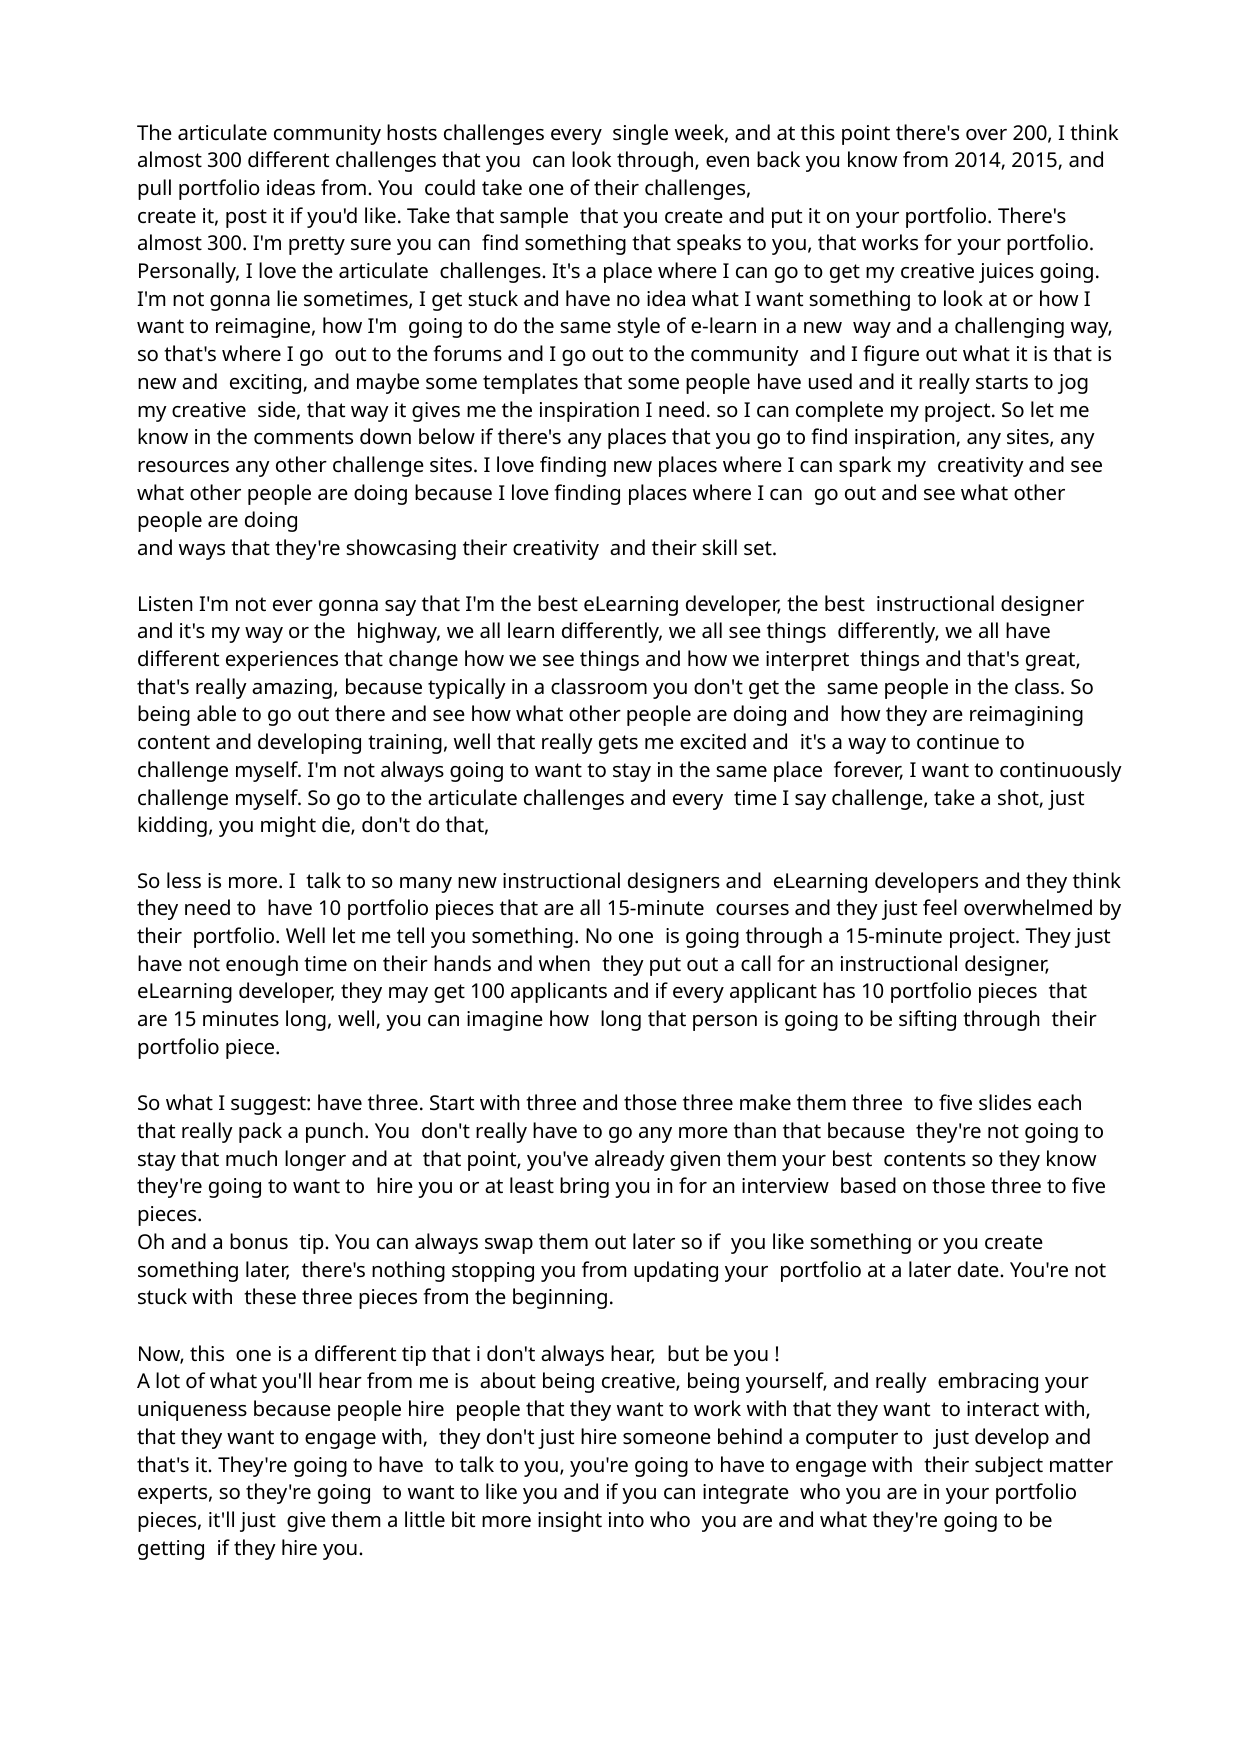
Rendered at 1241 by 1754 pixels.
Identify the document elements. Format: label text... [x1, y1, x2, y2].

text Now, this one is a different tip that i don't always hear, but be you ! [137, 1339, 1122, 1367]
text So less is more. I talk to so many new instructional designers and eLearning developers and they think they need to have 10 portfolio pieces that are all 15-minute courses and they just feel overwhelmed by their portfolio. Well let me tell you something. No one is going through a 15-minute project. They just have not enough time on their hands and when they put out a call for an instructional designer, eLearning developer, they may get 100 applicants and if every applicant has 10 portfolio pieces that are 15 minutes long, well, you can imagine how long that person is going to be sifting through their portfolio piece. [137, 866, 1122, 1060]
text create it, post it if you'd like. Take that sample that you create and put it on your portfolio. There's almost 300. I'm pretty sure you can find something that speaks to you, that works for your portfolio. Personally, I love the articulate challenges. It's a place where I can go to get my creative juices going. I'm not gonna lie sometimes, I get stuck and have no idea what I want something to look at or how I want to reimagine, how I'm going to do the same style of e-learn in a new way and a challenging way, so that's where I go out to the forums and I go out to the community and I figure out what it is that is new and exciting, and maybe some templates that some people have used and it really starts to jog my creative side, that way it gives me the inspiration I need. so I can complete my project. So let me know in the comments down below if there's any places that you go to find inspiration, any sites, any resources any other challenge sites. I love finding new places where I can spark my creativity and see what other people are doing because I love finding places where I can go out and see what other people are doing [137, 201, 1122, 534]
text and ways that they're showcasing their creativity and their skill set. [137, 534, 1122, 561]
text Listen I'm not ever gonna say that I'm the best eLearning developer, the best instructional designer and it's my way or the highway, we all learn differently, we all see things differently, we all have different experiences that change how we see things and how we interpret things and that's great, that's really amazing, because typically in a classroom you don't get the same people in the class. So being able to go out there and see how what other people are doing and how they are reimagining content and developing training, well that really gets me excited and it's a way to continue to challenge myself. I'm not always going to want to stay in the same place forever, I want to continuously challenge myself. So go to the articulate challenges and every time I say challenge, take a shot, just kidding, you might die, don't do that, [137, 589, 1122, 838]
text A lot of what you'll hear from me is about being creative, being yourself, and really embracing your uniqueness because people hire people that they want to work with that they want to interact with, that they want to engage with, they don't just hire someone behind a computer to just develop and that's it. They're going to have to talk to you, you're going to have to engage with their subject matter experts, so they're going to want to like you and if you can integrate who you are in your portfolio pieces, it'll just give them a little bit more insight into who you are and what they're going to be getting if they hire you. [137, 1367, 1122, 1561]
text Oh and a bonus tip. You can always swap them out later so if you like something or you create something later, there's nothing stopping you from updating your portfolio at a later date. You're not stuck with these three pieces from the beginning. [137, 1227, 1122, 1311]
text So what I suggest: have three. Start with three and those three make them three to five slides each that really pack a punch. You don't really have to go any more than that because they're not going to stay that much longer and at that point, you've already given them your best contents so they know they're going to want to hire you or at least bring you in for an interview based on those three to five pieces. [137, 1089, 1122, 1227]
text The articulate community hosts challenges every single week, and at this point there's over 200, I think almost 300 different challenges that you can look through, even back you know from 2014, 2015, and pull portfolio ideas from. You could take one of their challenges, [137, 118, 1122, 201]
